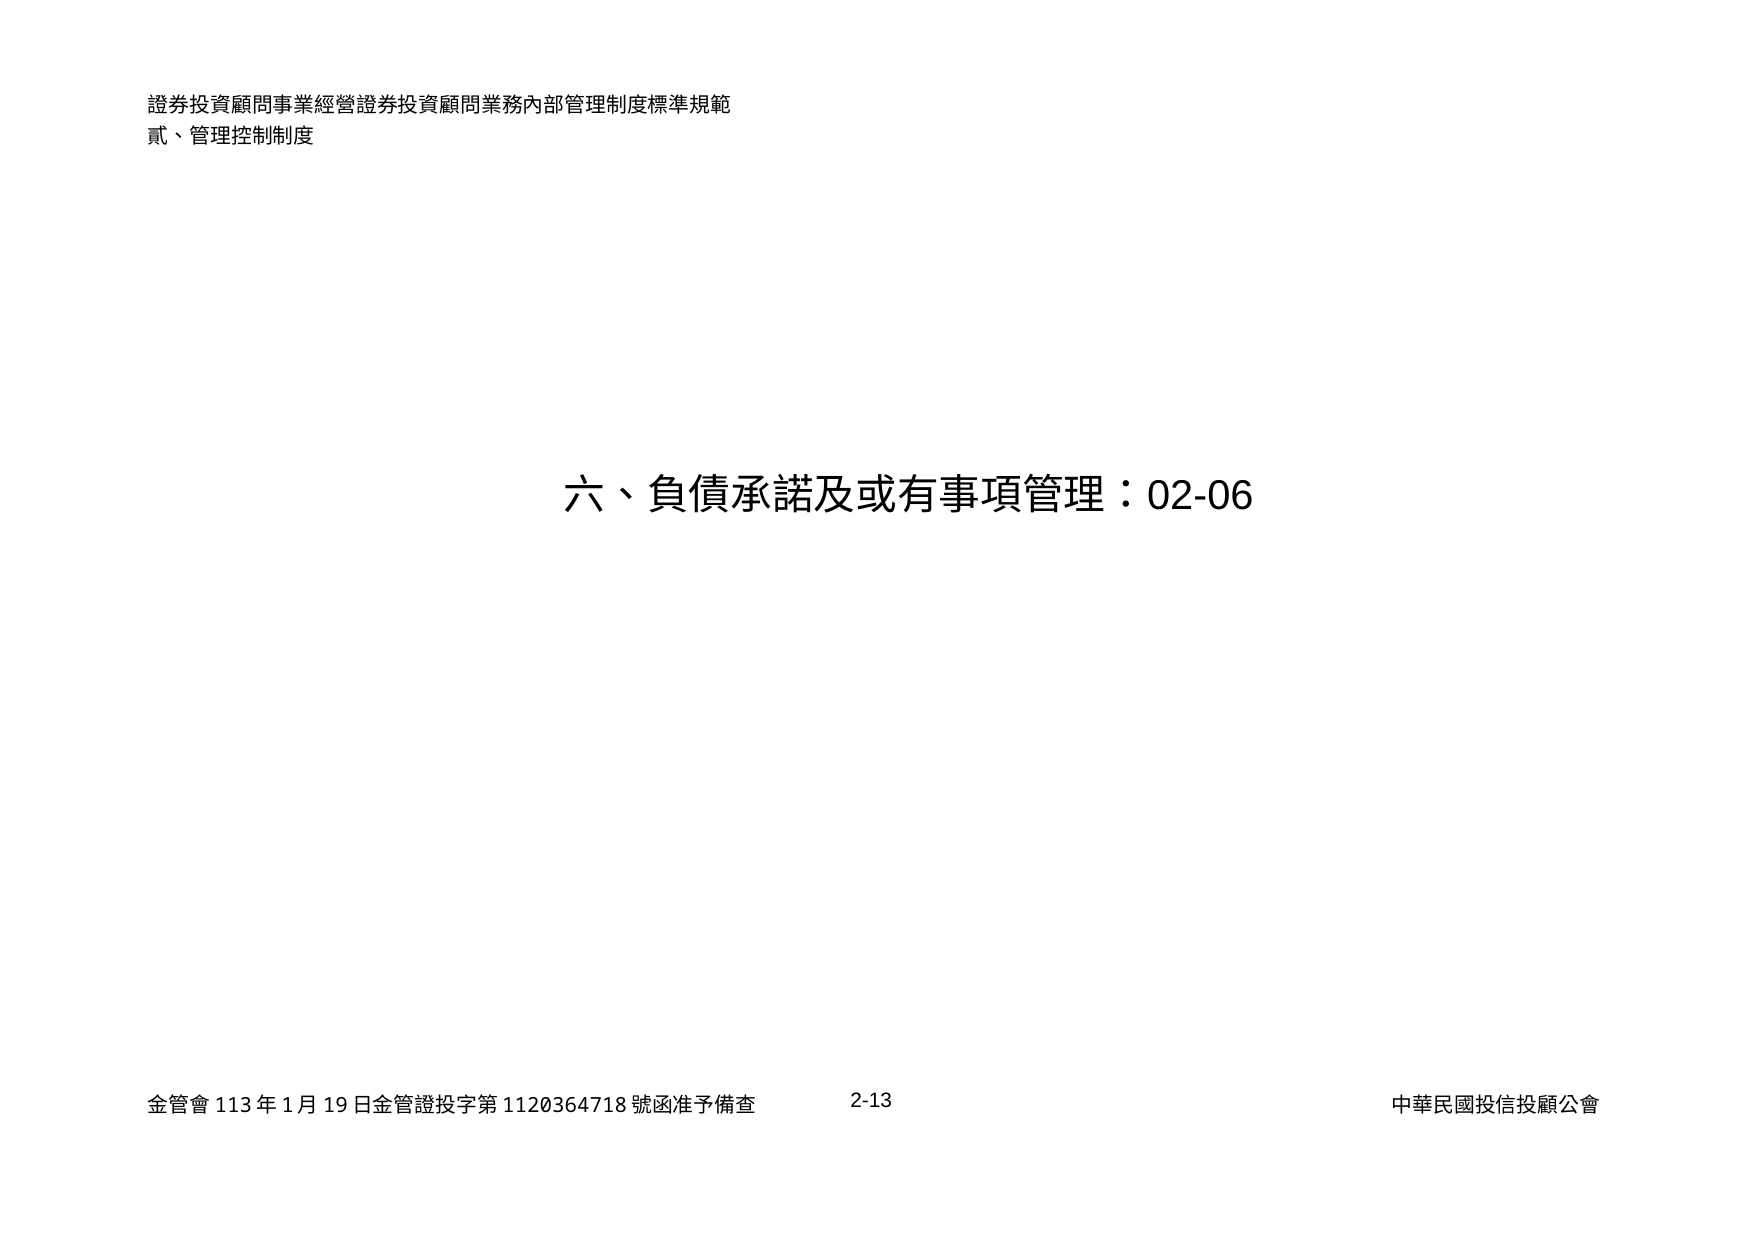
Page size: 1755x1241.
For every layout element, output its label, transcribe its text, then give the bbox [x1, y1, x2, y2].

text 六、負債承諾及或有事項管理：02-06 [148, 450, 1606, 512]
